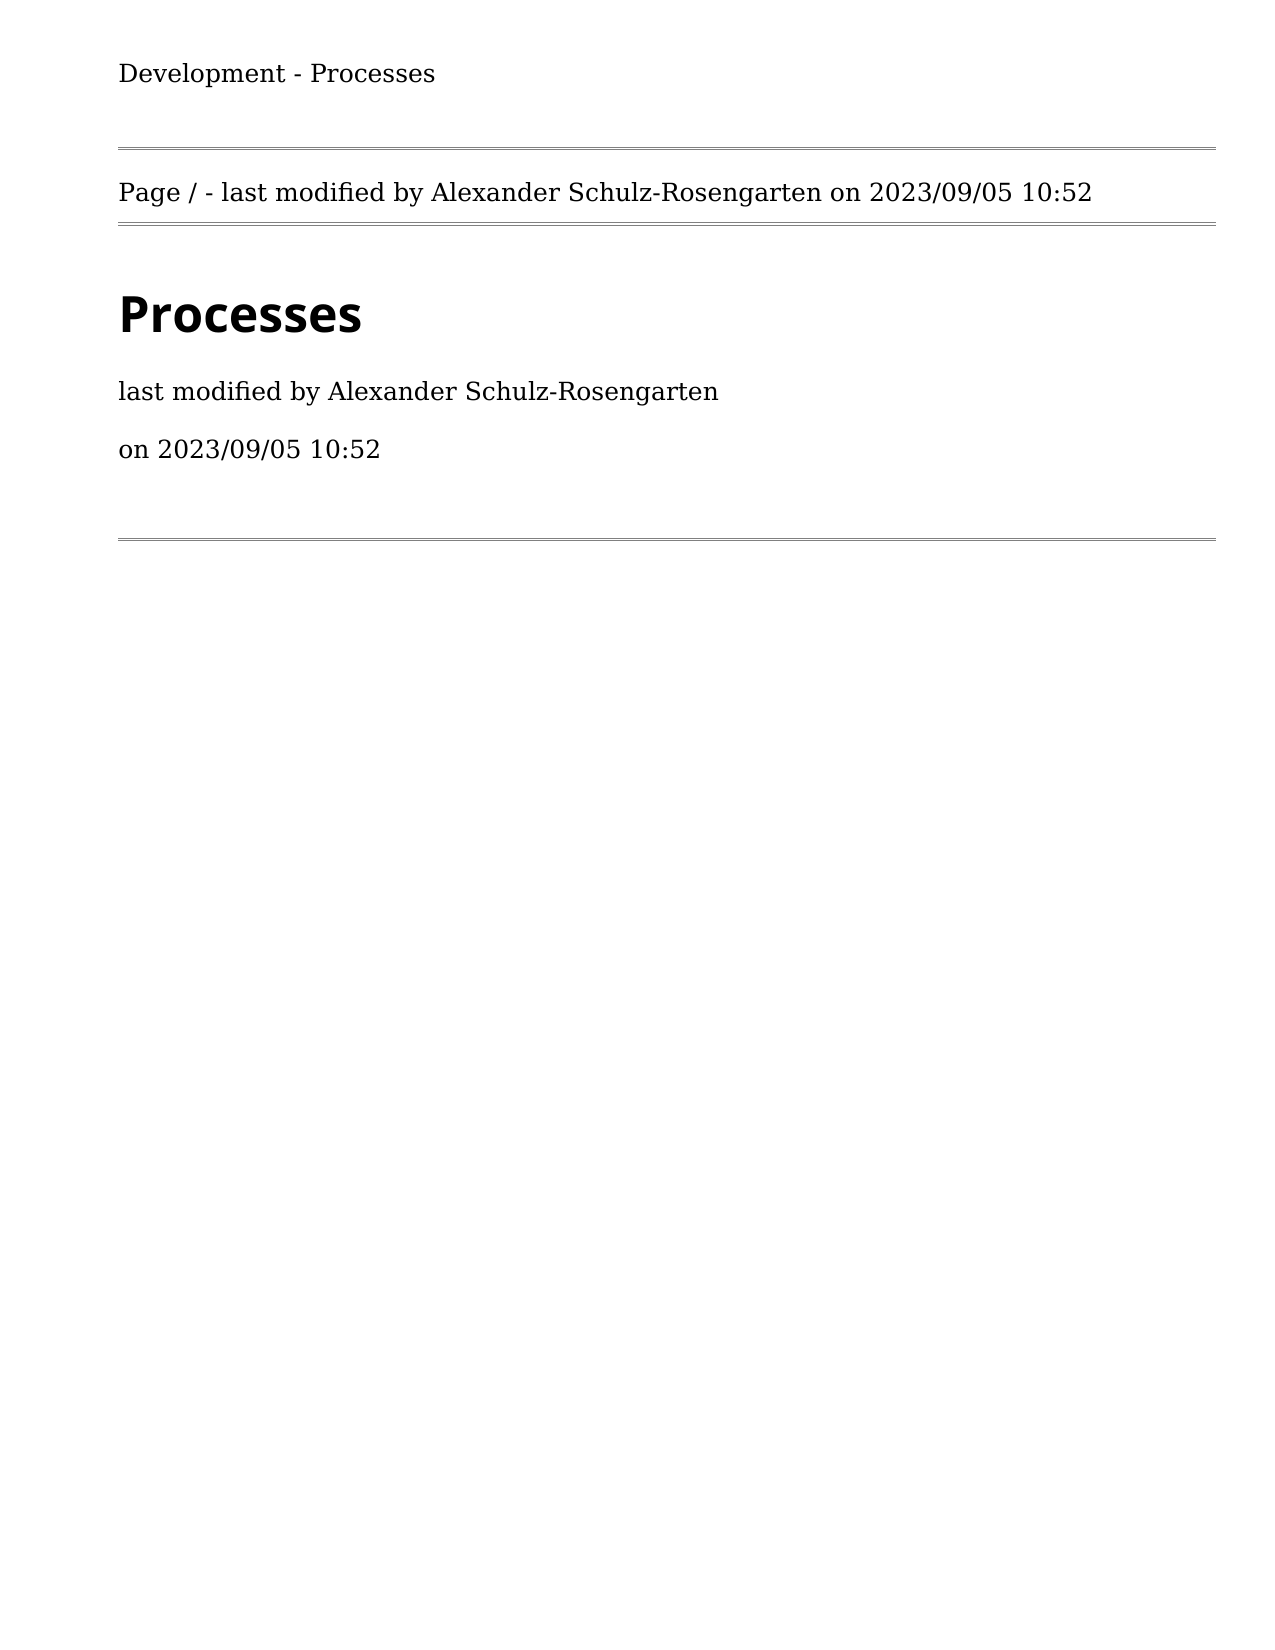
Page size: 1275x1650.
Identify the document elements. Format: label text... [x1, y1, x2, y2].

text Page / - last modified by Alexander Schulz-Rosengarten on 2023/09/05 10:52 [118, 179, 1216, 208]
text on 2023/09/05 10:52 [118, 435, 1216, 464]
text last modified by Alexander Schulz-Rosengarten [118, 377, 1216, 406]
text Development - Processes [118, 59, 1216, 88]
subtitle Processes [118, 279, 1216, 347]
